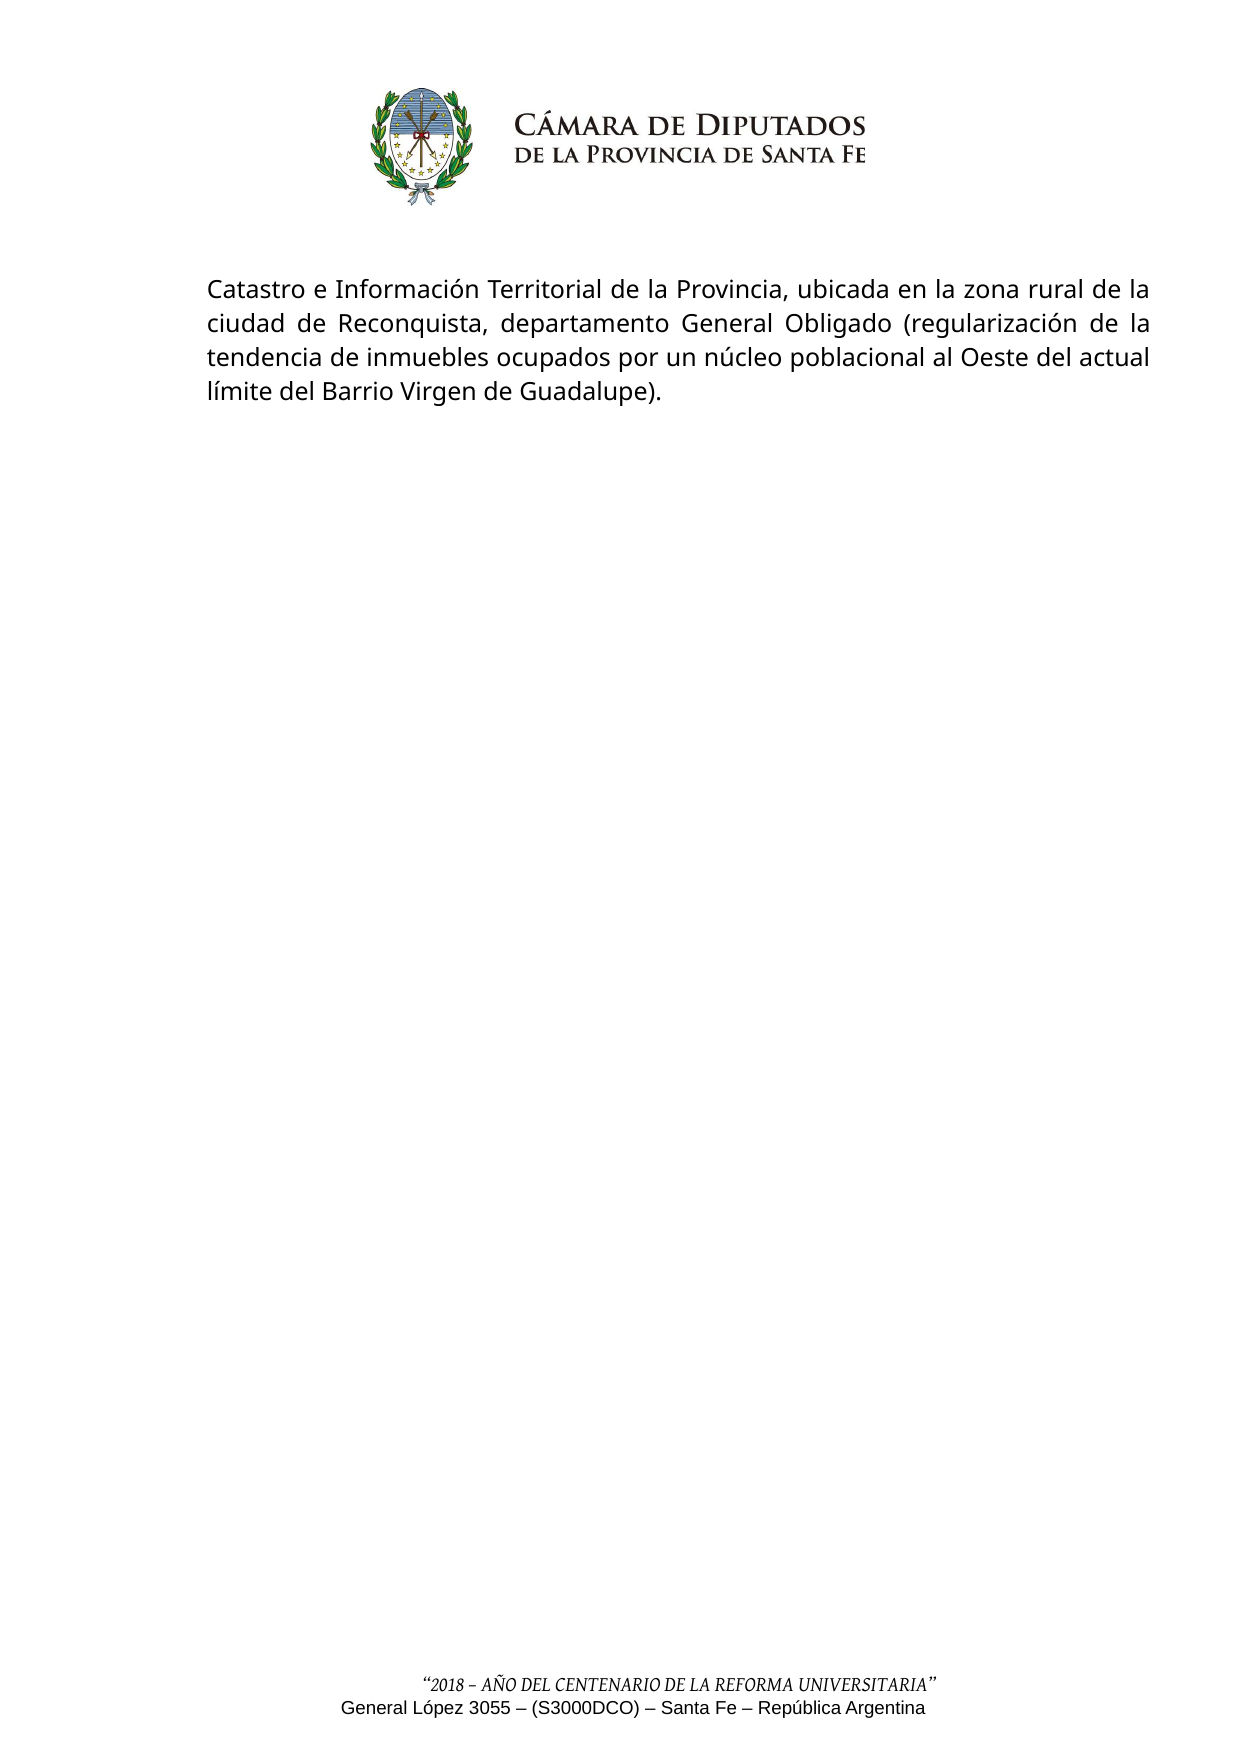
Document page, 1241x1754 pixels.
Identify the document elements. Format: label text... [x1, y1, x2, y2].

picture [370, 88, 866, 210]
text Catastro e Información Territorial de la Provincia, ubicada en la zona rural de la ciudad de Reconquista, departamento General Obligado (regularización de la tendencia de inmuebles ocupados por un núcleo poblacional al Oeste del actual límite del Barrio Virgen de Guadalupe). [207, 272, 1152, 408]
